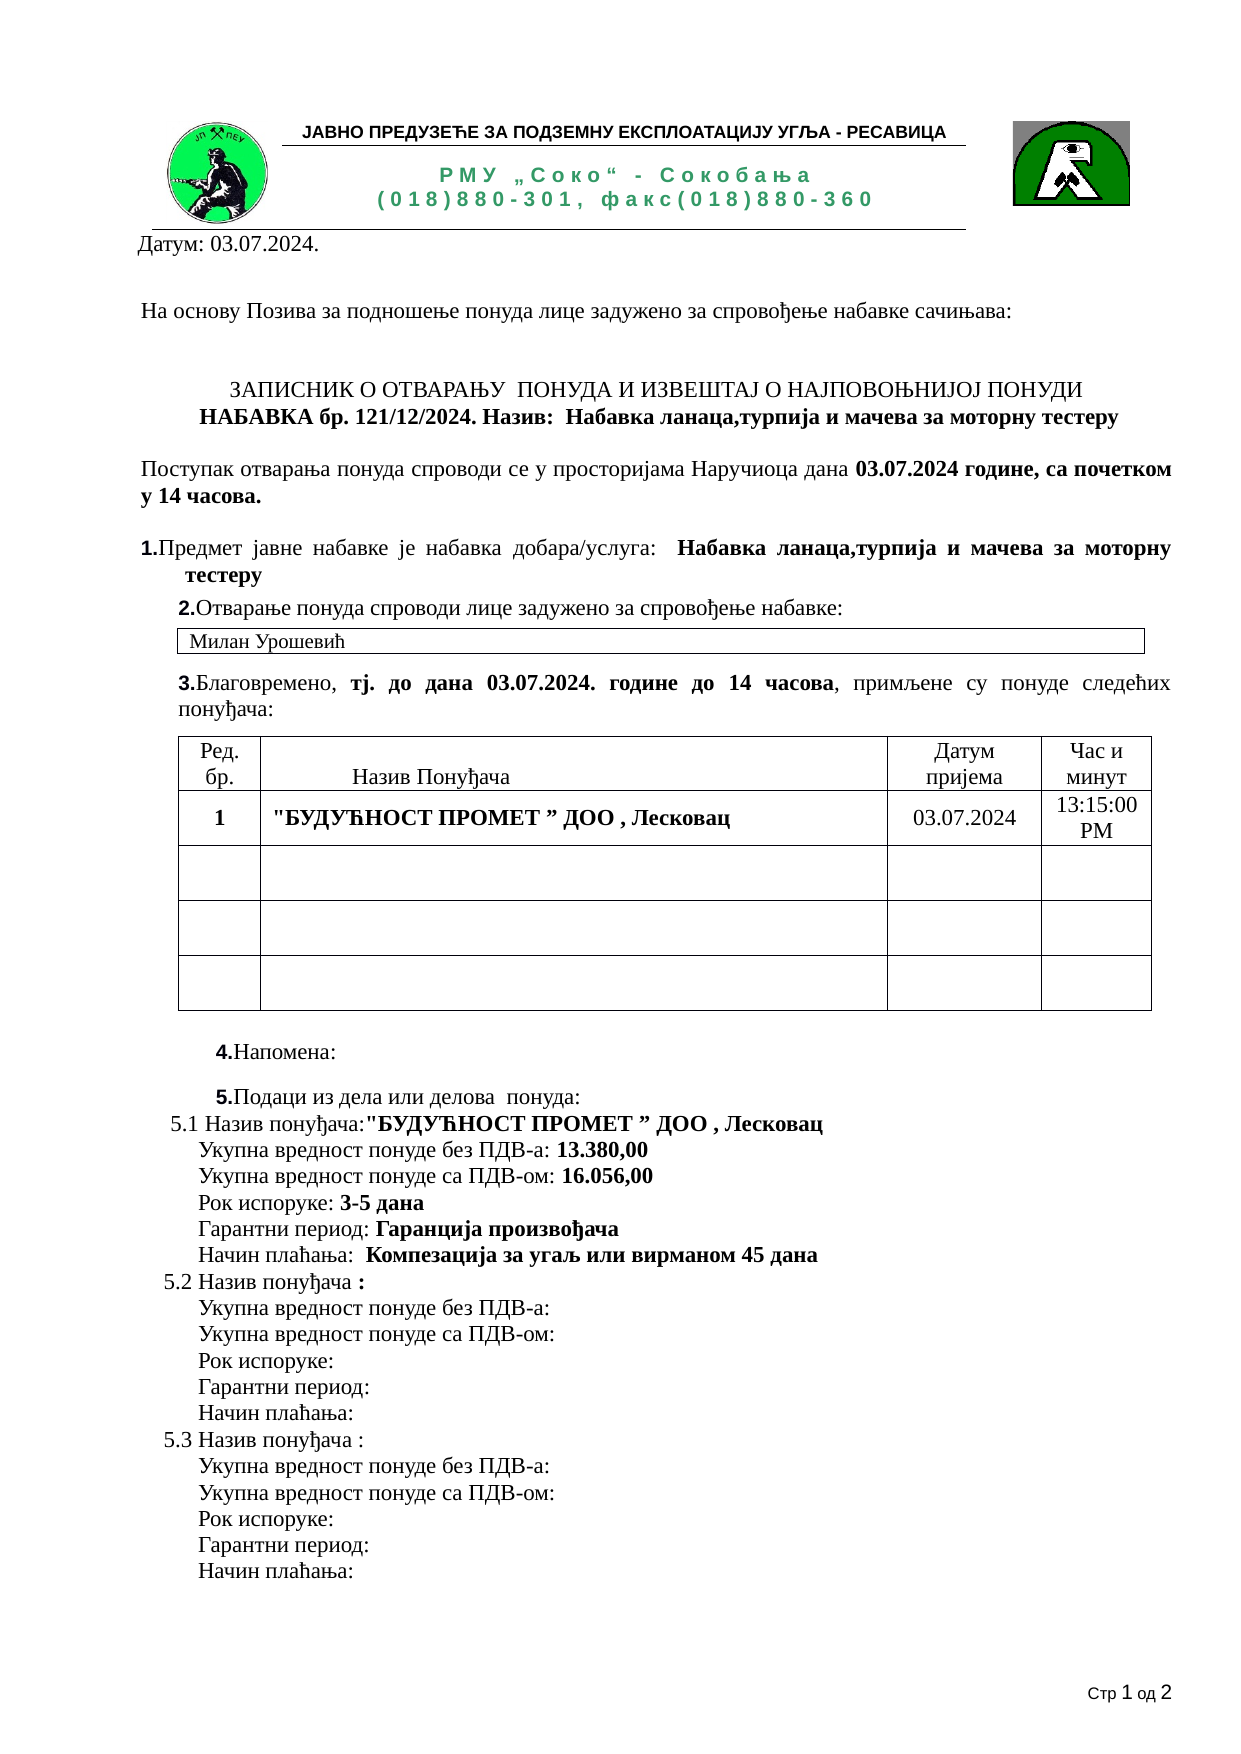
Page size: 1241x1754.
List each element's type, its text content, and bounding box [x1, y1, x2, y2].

table_cell [888, 956, 1041, 1010]
table_cell [179, 956, 260, 1010]
text Рок испоруке: 3-5 дана [141, 1189, 1172, 1215]
text Гарантни период: [141, 1373, 1172, 1399]
table_header ЈАВНО ПРЕДУЗЕЋЕ ЗА ПОДЗЕМНУ ЕКСПЛОАТАЦИЈУ УГЉА - РЕСАВИЦА [282, 122, 966, 144]
text ЗАПИСНИК О ОТВАРАЊУ ПОНУДА И ИЗВЕШТАЈ О НАЈПОВОЊНИЈОЈ ПОНУДИ [141, 376, 1172, 403]
text Укупна вредност понуде без ПДВ-а: [141, 1452, 1172, 1478]
text Начин плаћања: [141, 1558, 1172, 1584]
table_cell 13:15:00 PM [1042, 791, 1151, 845]
table_cell [261, 901, 887, 955]
text Укупна вредност понуде са ПДВ-ом: 16.056,00 [141, 1162, 1172, 1189]
table_cell [1042, 956, 1151, 1010]
table_cell [179, 846, 260, 900]
table_header [966, 122, 1177, 229]
table_header Назив Понуђача [261, 737, 887, 789]
table_cell [261, 956, 887, 1010]
picture [1012, 121, 1130, 206]
table_header Час и минут [1042, 737, 1151, 789]
list Отварање понуда спроводи лице задужено за спровођење набавке: [178, 594, 1172, 621]
table_header Датум пријема [888, 737, 1041, 789]
text НАБАВКА бр. 121/12/2024. Назив: Набавка ланаца,турпија и мачева за моторну тестеру [141, 403, 1172, 429]
table_header [152, 122, 282, 229]
text 5.1 Назив понуђача:"БУДУЋНОСТ ПРОМЕТ ” ДОО , Лесковац [170, 1109, 1172, 1136]
table_cell [179, 901, 260, 955]
text Поступак отварања понуда спроводи се у просторијама Наручиоца дана 03.07.2024 године, са почетком у 14 часова. [141, 455, 1172, 508]
text Укупна вредност понуде са ПДВ-ом: [141, 1478, 1172, 1505]
table_cell [1042, 901, 1151, 955]
table_header Милан Урошевић [178, 629, 1144, 653]
table_header Ред. бр. [179, 737, 260, 789]
text Укупна вредност понуде без ПДВ-а: [141, 1294, 1172, 1320]
table_cell [888, 846, 1041, 900]
table_cell 03.07.2024 [888, 791, 1041, 845]
text Начин плаћања: [141, 1399, 1172, 1426]
text 5.3 Назив понуђача : [141, 1426, 1172, 1452]
text На основу Позива за подношење понуда лице задужено за спровођење набавке сачињава: [141, 297, 1172, 324]
text Рок испоруке: [141, 1347, 1172, 1373]
text 5.2 Назив понуђача : [141, 1268, 1172, 1294]
list Подаци из дела или делова понуда: [216, 1083, 1172, 1109]
table_cell 1 [179, 791, 260, 845]
text Гарантни период: Гаранција произвођача [141, 1215, 1172, 1241]
list Предмет јавне набавке је набавка добара/услуга: Набавка ланаца,турпија и мачева за моторну тестеру [141, 534, 1172, 587]
text Гарантни период: [141, 1531, 1172, 1558]
table_cell [1042, 846, 1151, 900]
table_cell [261, 846, 887, 900]
table_cell [888, 901, 1041, 955]
text Датум: 03.07.2024. [103, 230, 1174, 257]
list Благовремено, тј. до дана 03.07.2024. године до 14 часова, примљене су понуде следећих понуђача: [178, 669, 1172, 721]
table_cell "БУДУЋНОСТ ПРОМЕТ ” ДОО , Лесковац [261, 791, 887, 845]
picture [166, 121, 268, 224]
text Укупна вредност понуде без ПДВ-а: 13.380,00 [141, 1136, 1172, 1162]
text Укупна вредност понуде са ПДВ-ом: [141, 1320, 1172, 1347]
text Рок испоруке: [141, 1505, 1172, 1531]
table_cell РМУ „Соко“ - Сокобања (018)880-301, факс(018)880-360 [282, 146, 966, 229]
list Напомена: [216, 1038, 1172, 1064]
text Начин плаћања: Компезација за угаљ или вирманом 45 дана [141, 1241, 1172, 1268]
